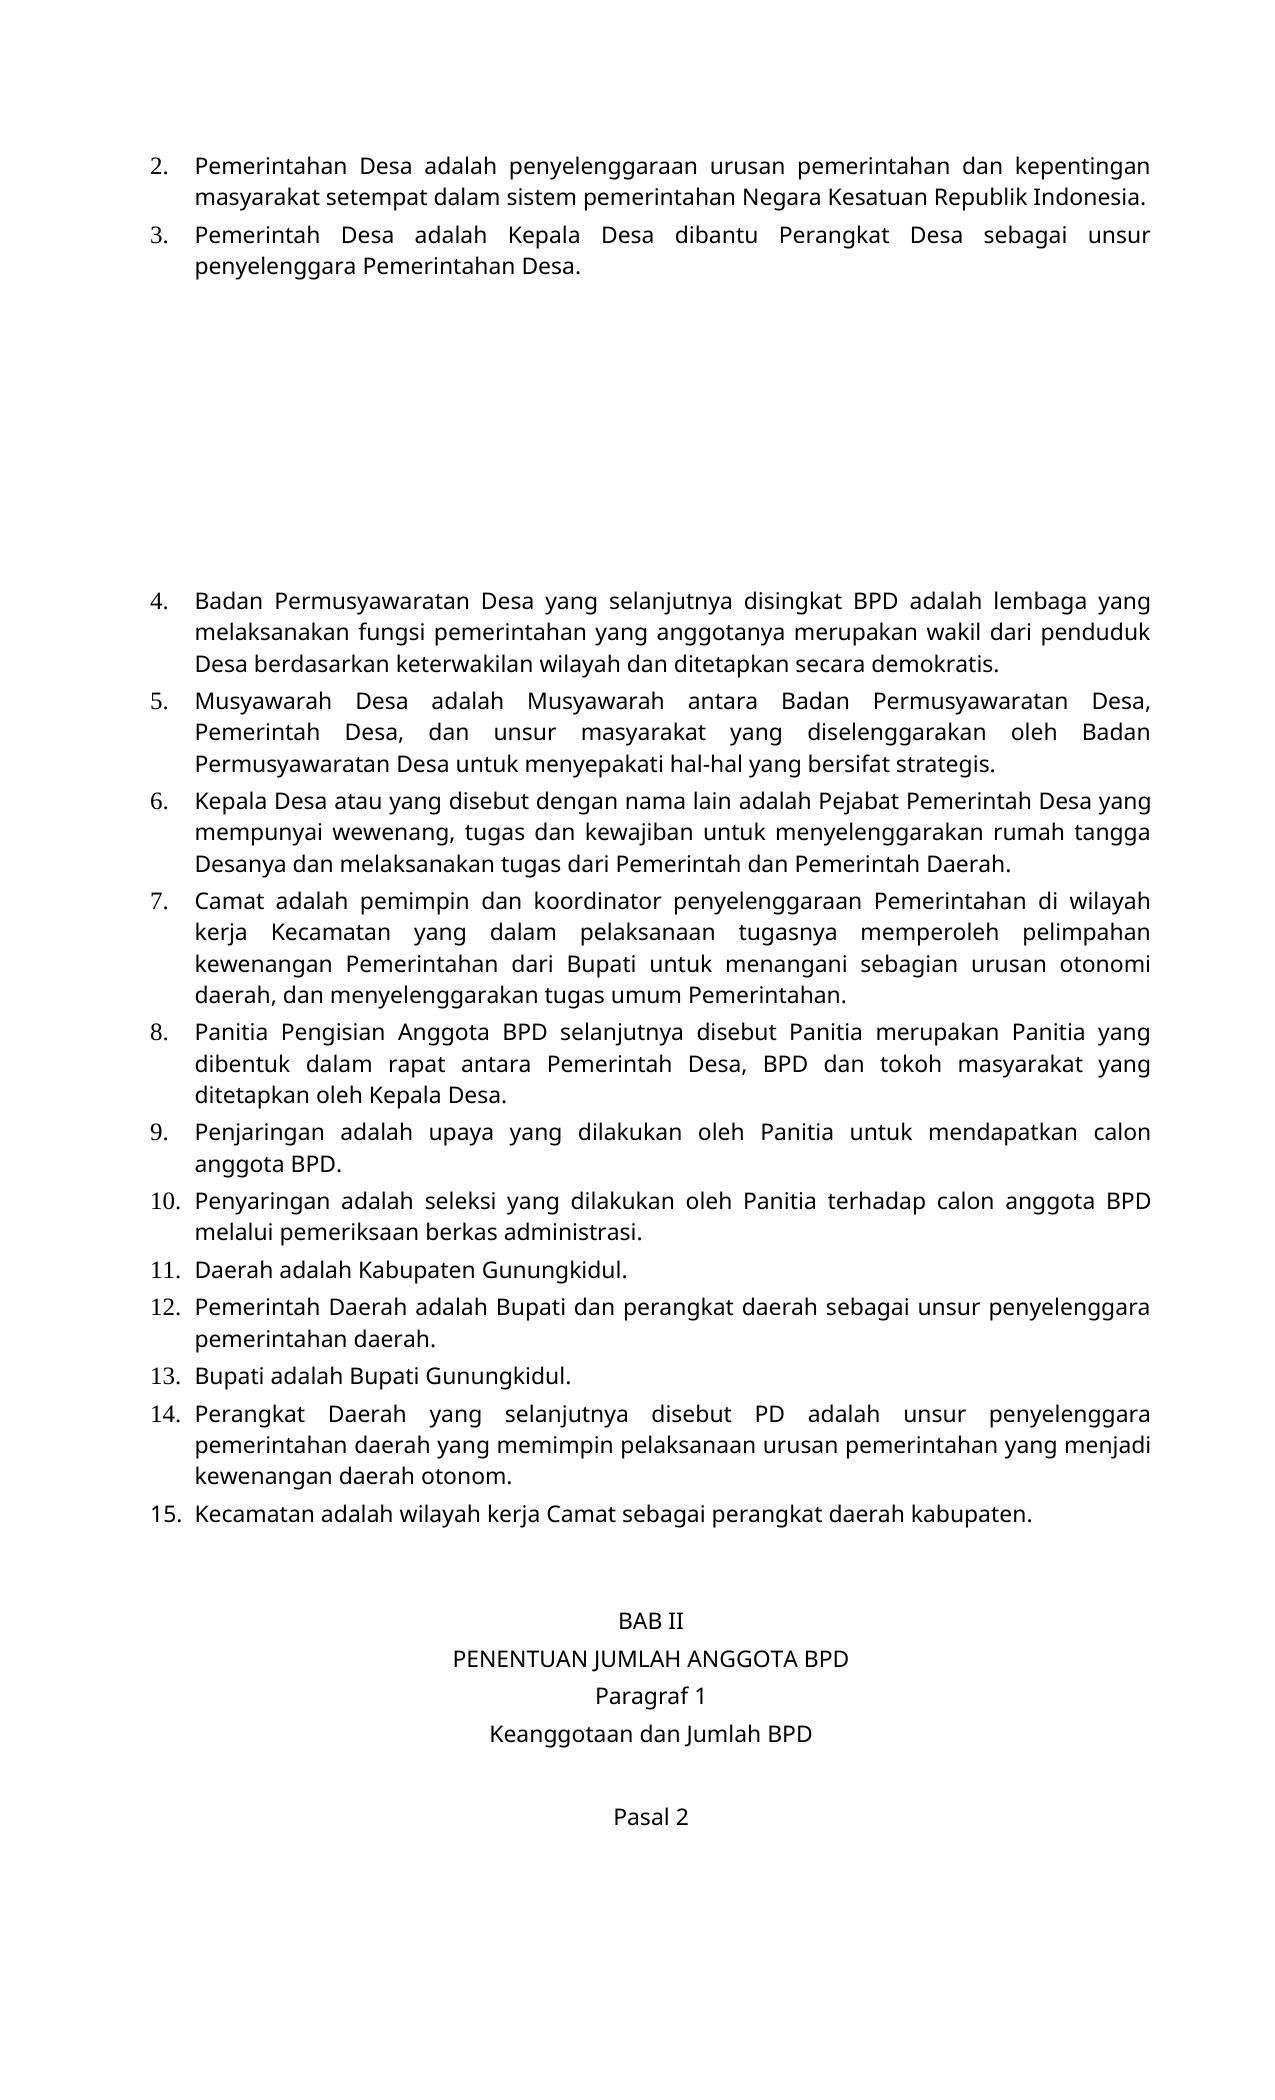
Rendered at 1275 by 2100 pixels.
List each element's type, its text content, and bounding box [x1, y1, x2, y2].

list Camat adalah pemimpin dan koordinator penyelenggaraan Pemerintahan di wilayah kerja Kecamatan yang dalam pelaksanaan tugasnya memperoleh pelimpahan kewenangan Pemerintahan dari Bupati untuk menangani sebagian urusan otonomi daerah, dan menyelenggarakan tugas umum Pemerintahan. [150, 885, 1152, 1010]
text BAB II [150, 1605, 1152, 1637]
list Penjaringan adalah upaya yang dilakukan oleh Panitia untuk mendapatkan calon anggota BPD. [150, 1116, 1152, 1179]
list Musyawarah Desa adalah Musyawarah antara Badan Permusyawaratan Desa, Pemerintah Desa, dan unsur masyarakat yang diselenggarakan oleh Badan Permusyawaratan Desa untuk menyepakati hal-hal yang bersifat strategis. [150, 685, 1152, 779]
list Perangkat Daerah yang selanjutnya disebut PD adalah unsur penyelenggara pemerintahan daerah yang memimpin pelaksanaan urusan pemerintahan yang menjadi kewenangan daerah otonom. [150, 1397, 1152, 1491]
text Paragraf 1 [150, 1680, 1152, 1712]
list Daerah adalah Kabupaten Gunungkidul. [150, 1254, 1152, 1285]
list Badan Permusyawaratan Desa yang selanjutnya disingkat BPD adalah lembaga yang melaksanakan fungsi pemerintahan yang anggotanya merupakan wakil dari penduduk Desa berdasarkan keterwakilan wilayah dan ditetapkan secara demokratis. [150, 585, 1152, 679]
list Bupati adalah Bupati Gunungkidul. [150, 1360, 1152, 1391]
list Pemerintahan Desa adalah penyelenggaraan urusan pemerintahan dan kepentingan masyarakat setempat dalam sistem pemerintahan Negara Kesatuan Republik Indonesia. [150, 150, 1152, 212]
list Penyaringan adalah seleksi yang dilakukan oleh Panitia terhadap calon anggota BPD melalui pemeriksaan berkas administrasi. [150, 1185, 1152, 1247]
list Pemerintah Daerah adalah Bupati dan perangkat daerah sebagai unsur penyelenggara pemerintahan daerah. [150, 1291, 1152, 1354]
text Keanggotaan dan Jumlah BPD [150, 1718, 1152, 1749]
list Pemerintah Desa adalah Kepala Desa dibantu Perangkat Desa sebagai unsur penyelenggara Pemerintahan Desa. [150, 219, 1152, 281]
text PENENTUAN JUMLAH ANGGOTA BPD [150, 1643, 1152, 1674]
text Pasal 2 [150, 1801, 1152, 1832]
list Kepala Desa atau yang disebut dengan nama lain adalah Pejabat Pemerintah Desa yang mempunyai wewenang, tugas dan kewajiban untuk menyelenggarakan rumah tangga Desanya dan melaksanakan tugas dari Pemerintah dan Pemerintah Daerah. [150, 785, 1152, 879]
list Kecamatan adalah wilayah kerja Camat sebagai perangkat daerah kabupaten. [150, 1497, 1152, 1529]
list Panitia Pengisian Anggota BPD selanjutnya disebut Panitia merupakan Panitia yang dibentuk dalam rapat antara Pemerintah Desa, BPD dan tokoh masyarakat yang ditetapkan oleh Kepala Desa. [150, 1016, 1152, 1110]
